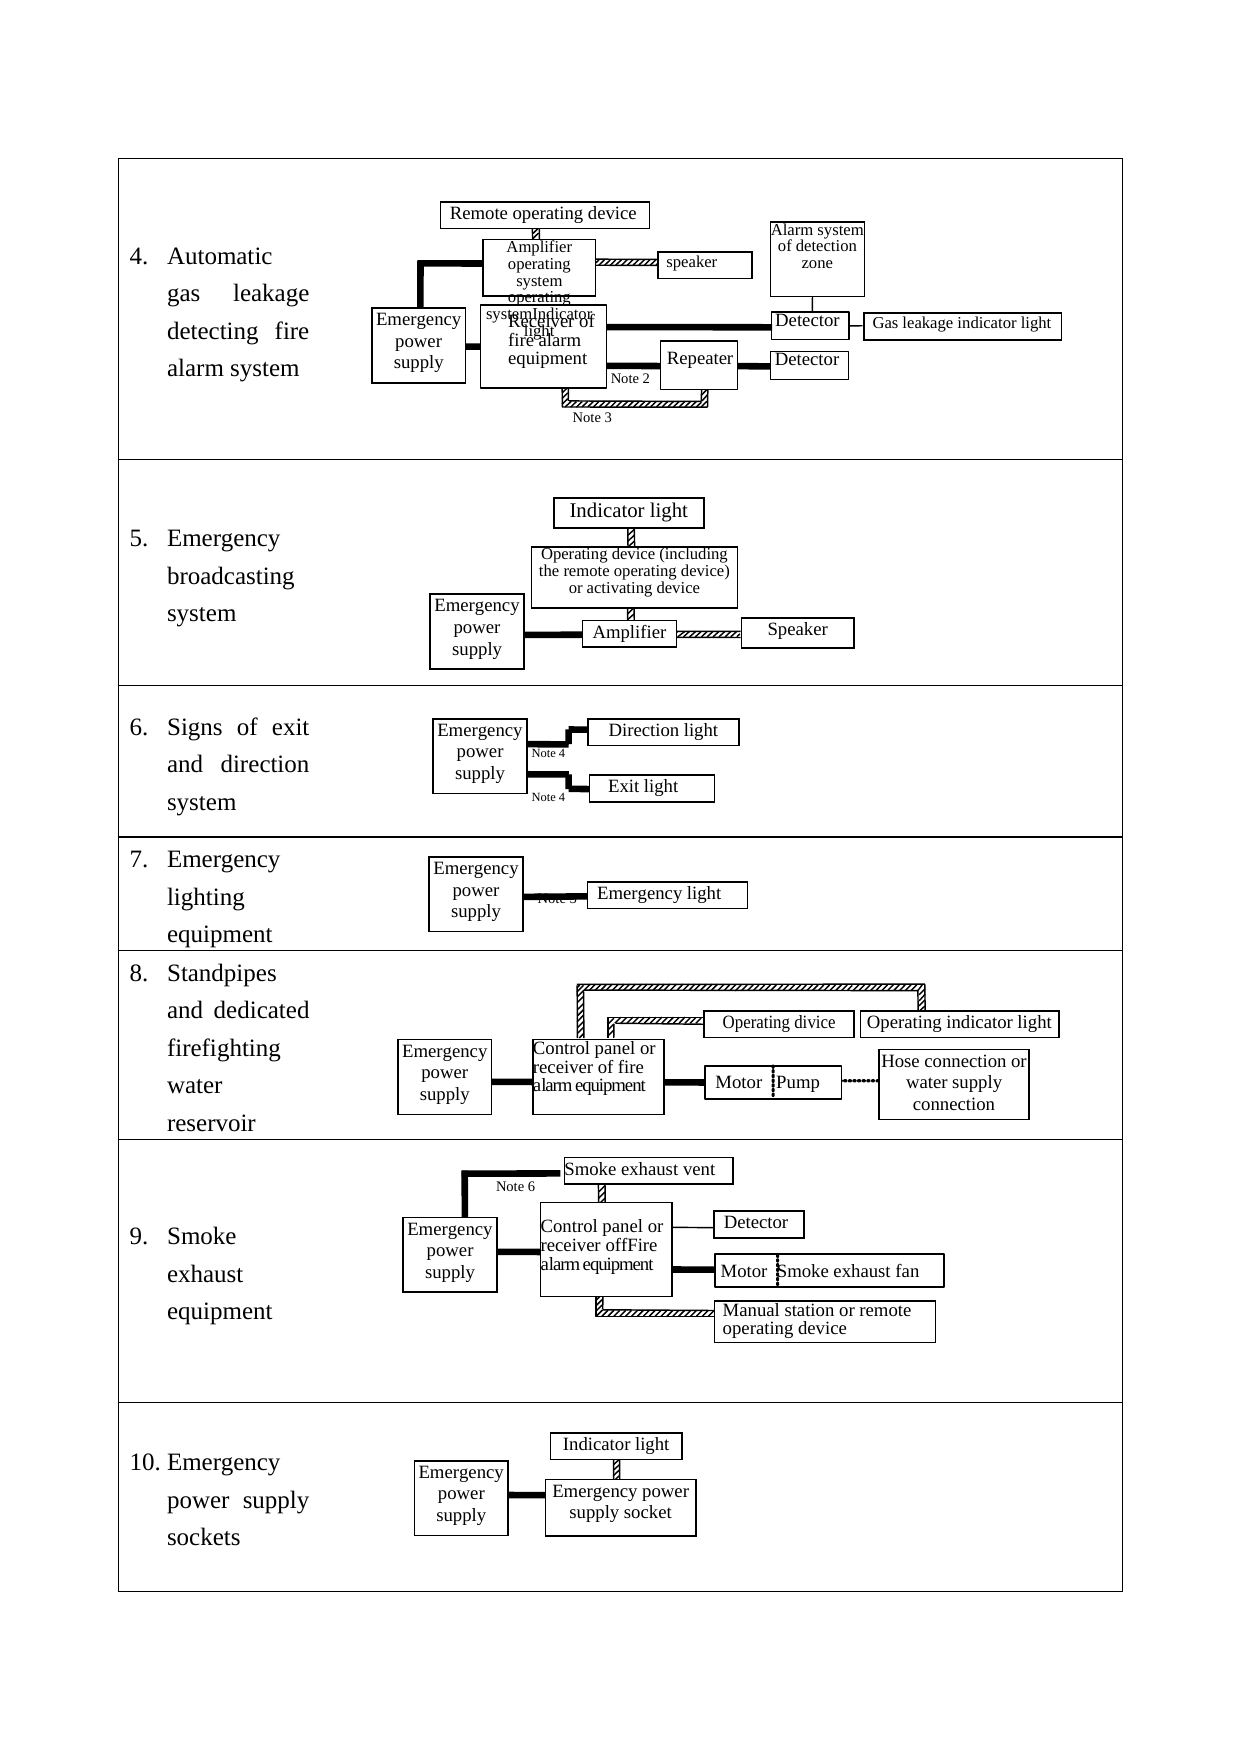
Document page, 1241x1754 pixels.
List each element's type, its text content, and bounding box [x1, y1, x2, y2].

table_cell Automatic gas leakage detecting fire alarm system [119, 159, 321, 459]
table_cell [321, 686, 1122, 836]
table_cell [321, 838, 1122, 950]
table_cell Standpipes and dedicated firefighting water reservoir [119, 951, 321, 1138]
table_cell Smoke exhaust equipment [119, 1140, 321, 1402]
table_cell [321, 1140, 1122, 1402]
table_cell Emergency broadcasting system [119, 460, 321, 685]
table_cell Emergency power supply sockets [119, 1403, 321, 1591]
table_cell [321, 159, 1122, 459]
table_cell [321, 951, 1122, 1138]
table_cell [321, 1403, 1122, 1591]
table_cell [321, 460, 1122, 685]
table_cell Emergency lighting equipment [119, 838, 321, 950]
table_cell Signs of exit and direction system [119, 686, 321, 836]
